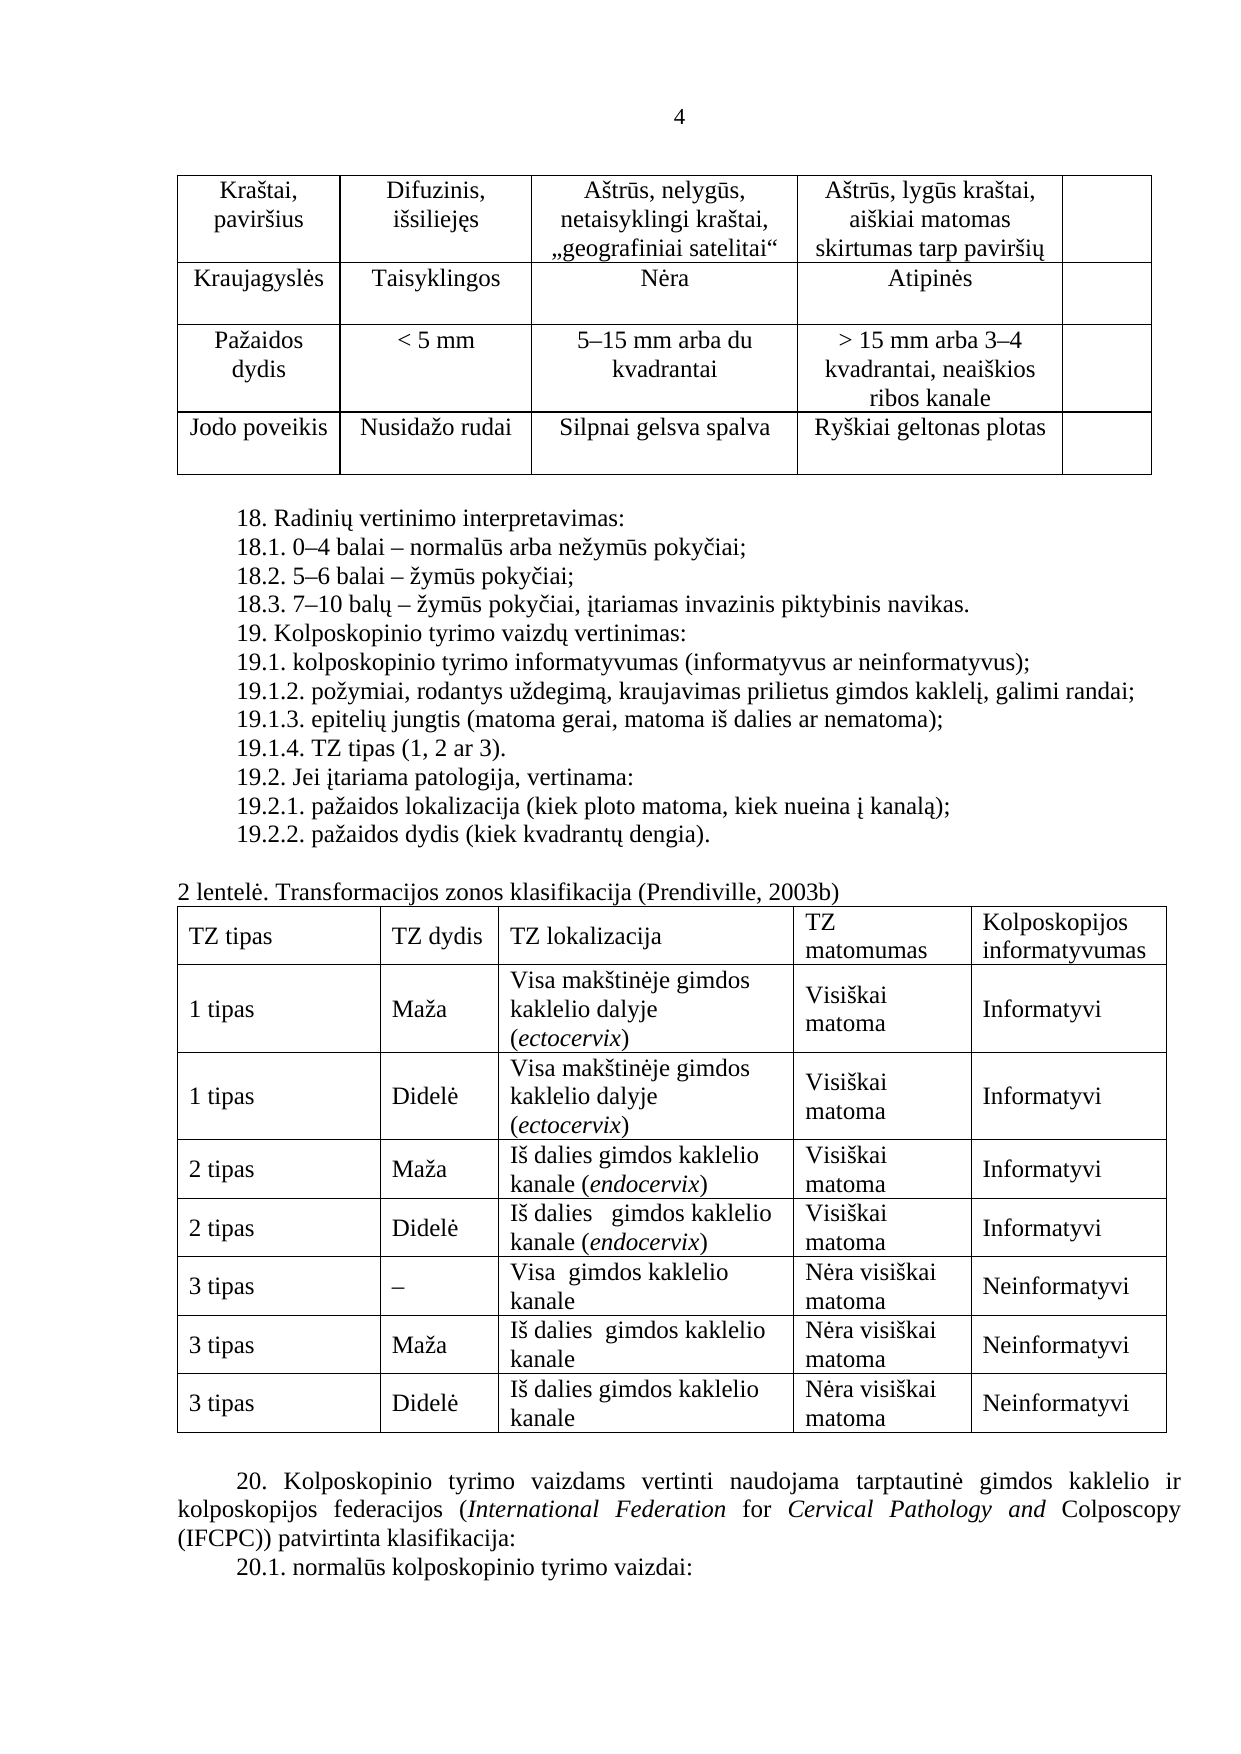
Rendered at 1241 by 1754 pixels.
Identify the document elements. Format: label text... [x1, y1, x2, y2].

table_cell – [381, 1257, 498, 1314]
text 19.2.2. pažaidos dydis (kiek kvadrantų dengia). [177, 819, 1181, 848]
table_cell Informatyvi [972, 1053, 1166, 1139]
table_cell 3 tipas [178, 1374, 380, 1432]
table_cell Neinformatyvi [972, 1374, 1166, 1432]
table_cell Informatyvi [972, 965, 1166, 1052]
table_cell Didelė [381, 1374, 498, 1432]
text 19.1.4. TZ tipas (1, 2 ar 3). [177, 733, 1181, 762]
text 20. Kolposkopinio tyrimo vaizdams vertinti naudojama tarptautinė gimdos kaklelio ir kolposkopijos federacijos (International Federation for Cervical Pathology and Colposcopy (IFCPC)) patvirtinta klasifikacija: [177, 1466, 1181, 1552]
table_cell Nėra visiškai matoma [794, 1257, 971, 1314]
table_cell [1063, 263, 1151, 324]
table_cell [1063, 413, 1151, 473]
table_cell Nėra [532, 263, 797, 324]
table_cell 2 tipas [178, 1140, 380, 1197]
text 19.2.1. pažaidos lokalizacija (kiek ploto matoma, kiek nueina į kanalą); [177, 791, 1181, 819]
table_cell Visa makštinėje gimdos kaklelio dalyje (ectocervix) [499, 965, 793, 1052]
text 18.2. 5–6 balai – žymūs pokyčiai; [177, 561, 1181, 589]
text 20.1. normalūs kolposkopinio tyrimo vaizdai: [177, 1552, 1181, 1581]
table_cell Iš dalies gimdos kaklelio kanale (endocervix) [499, 1140, 793, 1197]
table_cell Visiškai matoma [794, 1140, 971, 1197]
table_cell Informatyvi [972, 1140, 1166, 1197]
text 2 lentelė. Transformacijos zonos klasifikacija (Prendiville, 2003b) [177, 877, 1181, 906]
table_cell Visiškai matoma [794, 1053, 971, 1139]
text 18.3. 7–10 balų – žymūs pokyčiai, įtariamas invazinis piktybinis navikas. [177, 589, 1181, 618]
text 18. Radinių vertinimo interpretavimas: [177, 503, 1181, 532]
table_cell Aštrūs, nelygūs, netaisyklingi kraštai, „geografiniai satelitai“ [532, 176, 797, 262]
text 19.1. kolposkopinio tyrimo informatyvumas (informatyvus ar neinformatyvus); [177, 647, 1181, 676]
text 19.1.3. epitelių jungtis (matoma gerai, matoma iš dalies ar nematoma); [177, 704, 1181, 733]
table_header TZ lokalizacija [499, 907, 793, 964]
text 19.2. Jei įtariama patologija, vertinama: [177, 762, 1181, 791]
table_cell Taisyklingos [341, 263, 531, 324]
table_cell Maža [381, 1140, 498, 1197]
table_cell Didelė [381, 1053, 498, 1139]
table_cell 2 tipas [178, 1199, 380, 1256]
table_cell Iš dalies gimdos kaklelio kanale (endocervix) [499, 1199, 793, 1256]
table_cell 1 tipas [178, 965, 380, 1052]
table_cell Neinformatyvi [972, 1316, 1166, 1373]
table_cell Nėra visiškai matoma [794, 1316, 971, 1373]
table_cell Ryškiai geltonas plotas [798, 413, 1062, 473]
table_cell < 5 mm [341, 325, 531, 411]
table_cell > 15 mm arba 3–4 kvadrantai, neaiškios ribos kanale [798, 325, 1062, 411]
table_cell Visa gimdos kaklelio kanale [499, 1257, 793, 1314]
table_cell Kraštai, paviršius [178, 176, 339, 262]
table_header TZ matomumas [794, 907, 971, 964]
table_cell Kraujagyslės [178, 263, 339, 324]
table_cell 5–15 mm arba du kvadrantai [532, 325, 797, 411]
table_cell [1063, 176, 1151, 262]
table_cell Atipinės [798, 263, 1062, 324]
table_cell Maža [381, 965, 498, 1052]
table_cell 3 tipas [178, 1316, 380, 1373]
table_cell Visa makštinėje gimdos kaklelio dalyje (ectocervix) [499, 1053, 793, 1139]
table_header Kolposkopijos informatyvumas [972, 907, 1166, 964]
table_cell Informatyvi [972, 1199, 1166, 1256]
table_cell Maža [381, 1316, 498, 1373]
table_header TZ dydis [381, 907, 498, 964]
table_cell Visiškai matoma [794, 1199, 971, 1256]
table_cell Pažaidos dydis [178, 325, 339, 411]
table_cell Didelė [381, 1199, 498, 1256]
table_cell Neinformatyvi [972, 1257, 1166, 1314]
table_cell Iš dalies gimdos kaklelio kanale [499, 1316, 793, 1373]
table_cell Aštrūs, lygūs kraštai, aiškiai matomas skirtumas tarp paviršių [798, 176, 1062, 262]
table_cell 3 tipas [178, 1257, 380, 1314]
table_cell 1 tipas [178, 1053, 380, 1139]
table_cell Iš dalies gimdos kaklelio kanale [499, 1374, 793, 1432]
table_cell Jodo poveikis [178, 413, 339, 473]
table_cell Nėra visiškai matoma [794, 1374, 971, 1432]
table_cell Difuzinis, išsiliejęs [341, 176, 531, 262]
text 19. Kolposkopinio tyrimo vaizdų vertinimas: [177, 618, 1181, 647]
text 19.1.2. požymiai, rodantys uždegimą, kraujavimas prilietus gimdos kaklelį, galimi randai; [177, 676, 1181, 704]
table_cell Nusidažo rudai [341, 413, 531, 473]
text 18.1. 0–4 balai – normalūs arba nežymūs pokyčiai; [177, 532, 1181, 561]
table_cell Silpnai gelsva spalva [532, 413, 797, 473]
table_cell [1063, 325, 1151, 411]
table_header TZ tipas [178, 907, 380, 964]
table_cell Visiškai matoma [794, 965, 971, 1052]
